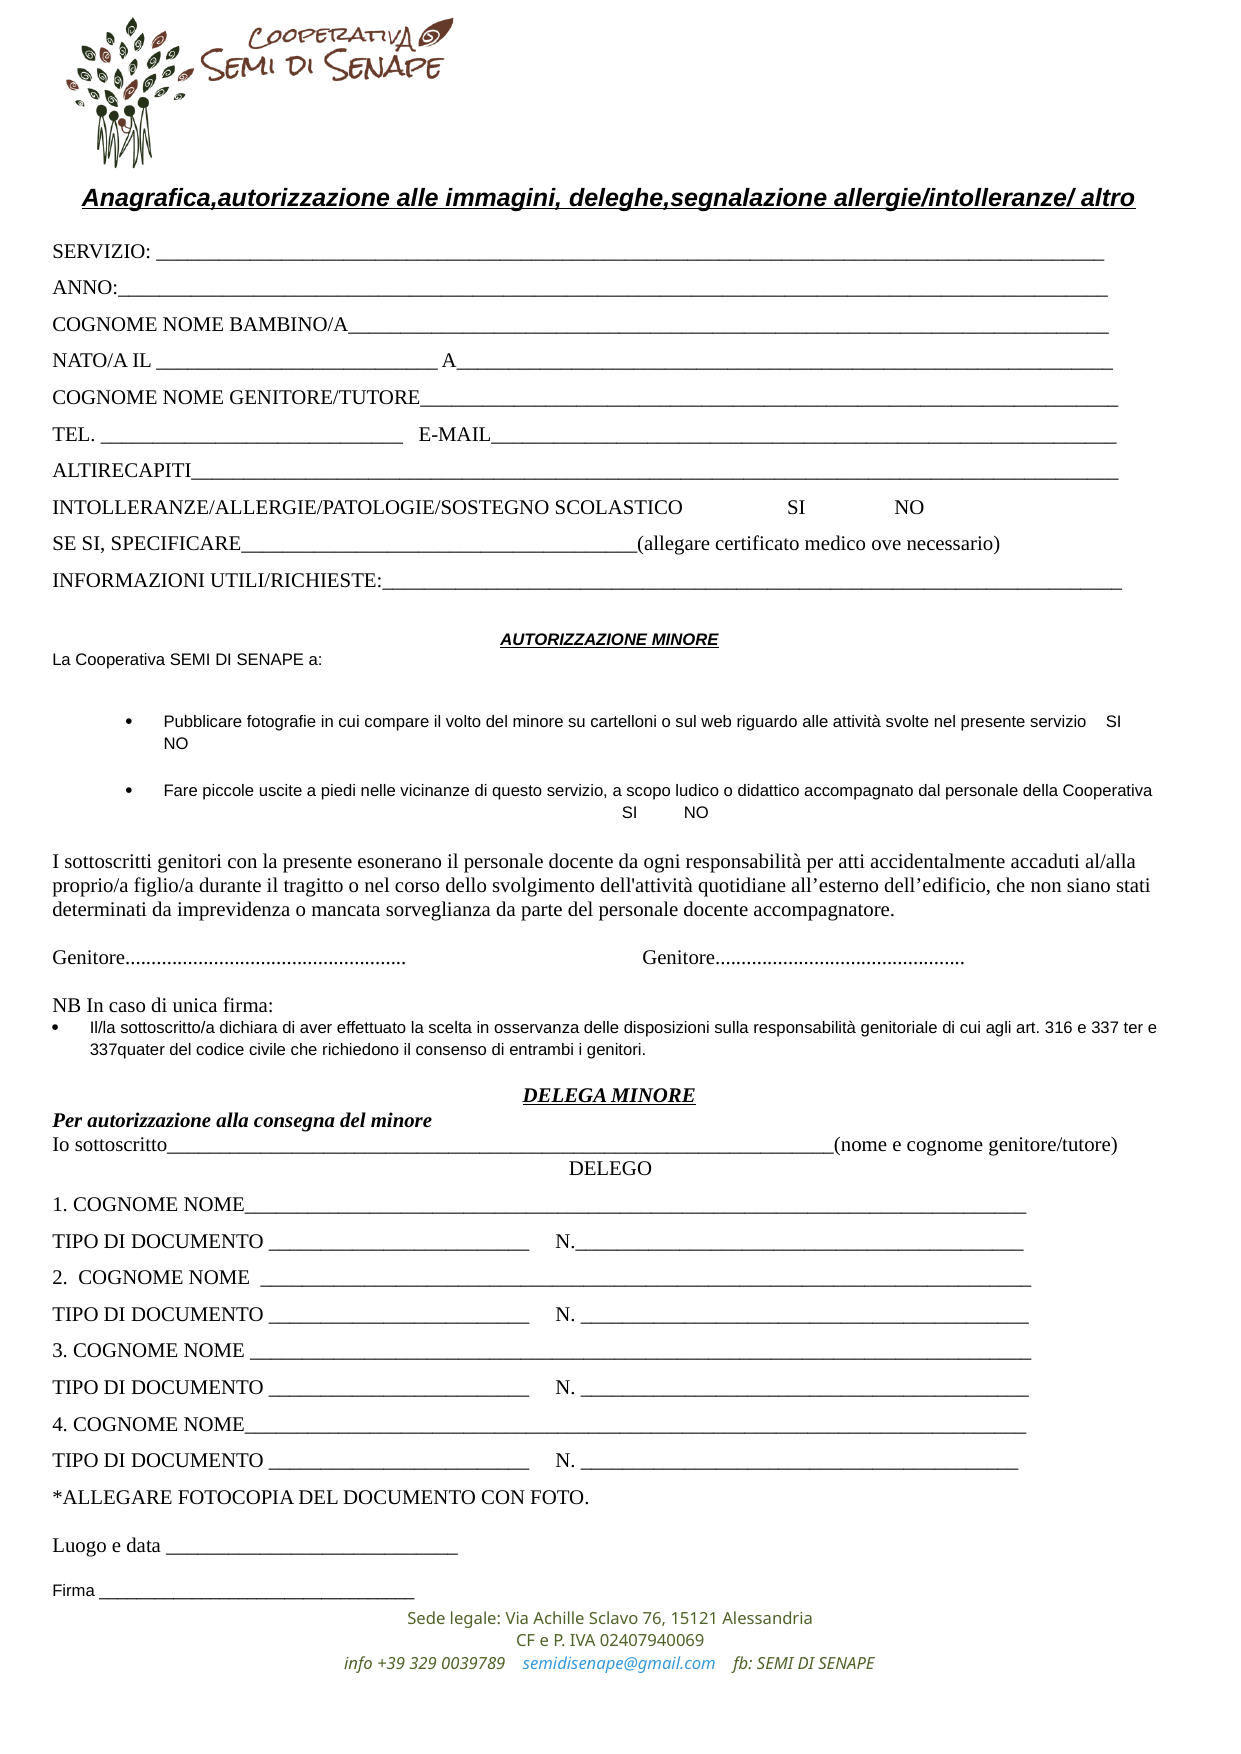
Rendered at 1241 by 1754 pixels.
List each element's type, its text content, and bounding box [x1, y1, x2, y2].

text NATO/A IL ___________________________ A_______________________________________________________________ [52, 348, 1168, 372]
subtitle Fare piccole uscite a piedi nelle vicinanze di questo servizio, a scopo ludico o didattico accompagnato dal personale della Cooperativa SI NO [126, 781, 1168, 822]
text SERVIZIO: ___________________________________________________________________________________________ [52, 239, 1168, 263]
text TEL. _____________________________ E-MAIL____________________________________________________________ [52, 422, 1168, 446]
text SE SI, SPECIFICARE______________________________________(allegare certificato medico ove necessario) [52, 531, 1168, 555]
text I sottoscritti genitori con la presente esonerano il personale docente da ogni responsabilità per atti accidentalmente accaduti al/alla proprio/a figlio/a durante il tragitto o nel corso dello svolgimento dell'attività quotidiane all’esterno dell’edificio, che non siano stati determinati da imprevidenza o mancata sorveglianza da parte del personale docente accompagnatore. [52, 849, 1168, 921]
text AUTORIZZAZIONE MINORE [52, 630, 1168, 649]
text 4. COGNOME NOME___________________________________________________________________________ [52, 1412, 1168, 1436]
text Firma __________________________________ [52, 1581, 1168, 1600]
text COGNOME NOME BAMBINO/A_________________________________________________________________________ [52, 312, 1168, 336]
text TIPO DI DOCUMENTO _________________________ N. ___________________________________________ [52, 1375, 1168, 1399]
subtitle Il/la sottoscritto/a dichiara di aver effettuato la scelta in osservanza delle disposizioni sulla responsabilità genitoriale di cui agli art. 316 e 337 ter e 337quater del codice civile che richiedono il consenso di entrambi i genitori. [52, 1017, 1168, 1059]
text DELEGA MINORE [52, 1083, 1168, 1107]
text Genitore...................................................... Genitore................................................ [52, 945, 1168, 969]
text NB In caso di unica firma: [52, 993, 1168, 1017]
text *ALLEGARE FOTOCOPIA DEL DOCUMENTO CON FOTO. [52, 1485, 1168, 1509]
text DELEGO [52, 1156, 1168, 1180]
text TIPO DI DOCUMENTO _________________________ N.___________________________________________ [52, 1229, 1168, 1253]
text INTOLLERANZE/ALLERGIE/PATOLOGIE/SOSTEGNO SCOLASTICO SI NO [52, 495, 1168, 519]
text TIPO DI DOCUMENTO _________________________ N. ___________________________________________ [52, 1302, 1168, 1326]
text 2. COGNOME NOME __________________________________________________________________________ [52, 1265, 1168, 1289]
subtitle Pubblicare fotografie in cui compare il volto del minore su cartelloni o sul web riguardo alle attività svolte nel presente servizio SI NO [126, 712, 1168, 753]
text Luogo e data ____________________________ [52, 1533, 1168, 1557]
text INFORMAZIONI UTILI/RICHIESTE:_______________________________________________________________________ [52, 568, 1168, 592]
text Per autorizzazione alla consegna del minore [52, 1107, 1168, 1132]
text ANNO:_______________________________________________________________________________________________ [52, 275, 1168, 299]
text Io sottoscritto________________________________________________________________(nome e cognome genitore/tutore) [52, 1132, 1168, 1156]
text COGNOME NOME GENITORE/TUTORE___________________________________________________________________ [52, 385, 1168, 409]
text Anagrafica,autorizzazione alle immagini, deleghe,segnalazione allergie/intolleranze/ altro [52, 183, 1168, 212]
text La Cooperativa SEMI DI SENAPE a: [52, 649, 1168, 668]
text ALTIRECAPITI_________________________________________________________________________________________ [52, 458, 1168, 482]
text 1. COGNOME NOME___________________________________________________________________________ [52, 1192, 1168, 1216]
text TIPO DI DOCUMENTO _________________________ N. __________________________________________ [52, 1448, 1168, 1472]
text 3. COGNOME NOME ___________________________________________________________________________ [52, 1338, 1168, 1362]
